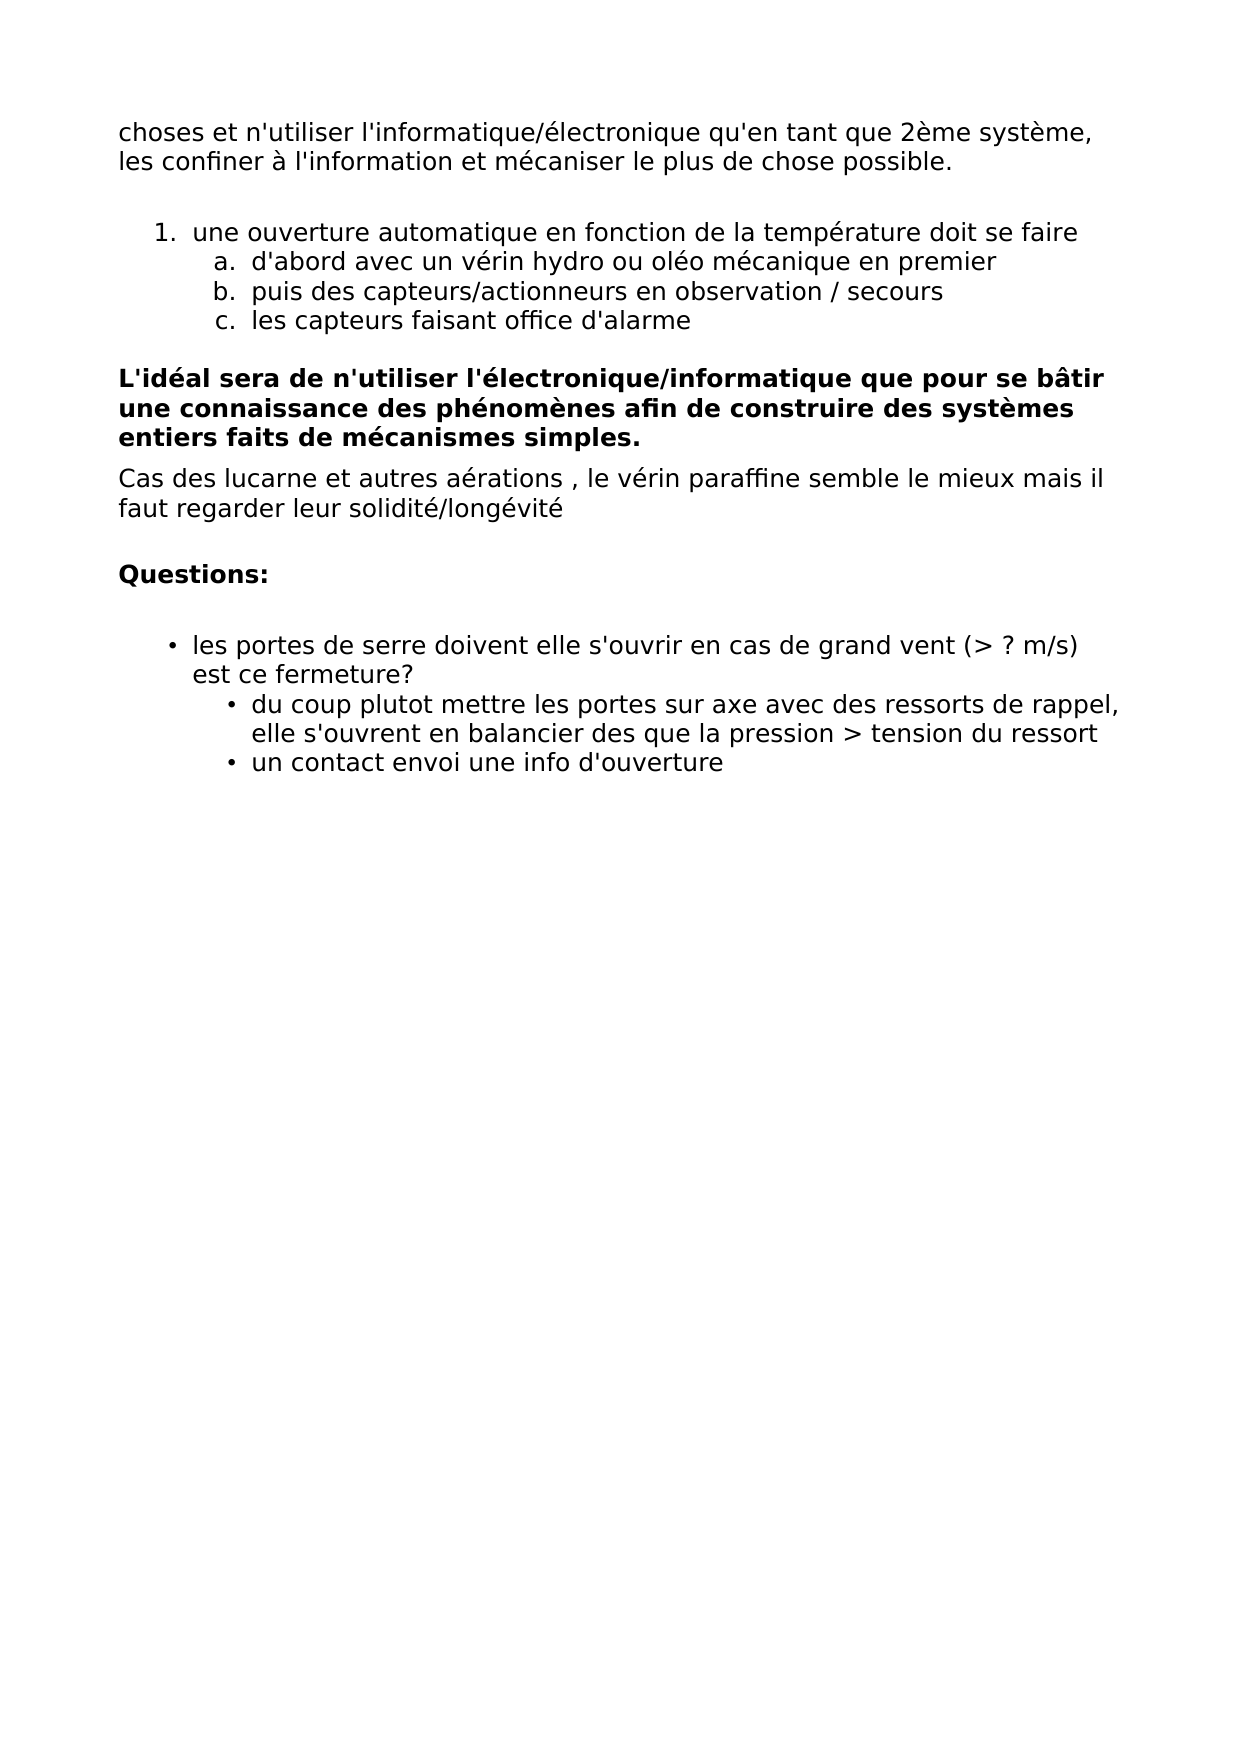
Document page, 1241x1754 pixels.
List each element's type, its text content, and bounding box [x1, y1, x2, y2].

list les capteurs faisant office d'alarme [236, 306, 1122, 335]
list puis des capteurs/actionneurs en observation / secours [236, 277, 1122, 306]
list une ouverture automatique en fonction de la température doit se faire [177, 218, 1122, 248]
list d'abord avec un vérin hydro ou oléo mécanique en premier [236, 248, 1122, 277]
list un contact envoi une info d'ouverture [236, 748, 1122, 777]
list les portes de serre doivent elle s'ouvrir en cas de grand vent (> ? m/s) est ce fermeture? [177, 632, 1122, 690]
list du coup plutot mettre les portes sur axe avec des ressorts de rappel, elle s'ouvrent en balancier des que la pression > tension du ressort [236, 690, 1122, 748]
subtitle Questions: [118, 560, 1122, 589]
text Cas des lucarne et autres aérations , le vérin paraffine semble le mieux mais il faut regarder leur solidité/longévité [118, 464, 1122, 523]
text choses et n'utiliser l'informatique/électronique qu'en tant que 2ème système, les confiner à l'information et mécaniser le plus de chose possible. [118, 118, 1122, 176]
text L'idéal sera de n'utiliser l'électronique/informatique que pour se bâtir une connaissance des phénomènes afin de construire des systèmes entiers faits de mécanismes simples. [118, 364, 1122, 452]
